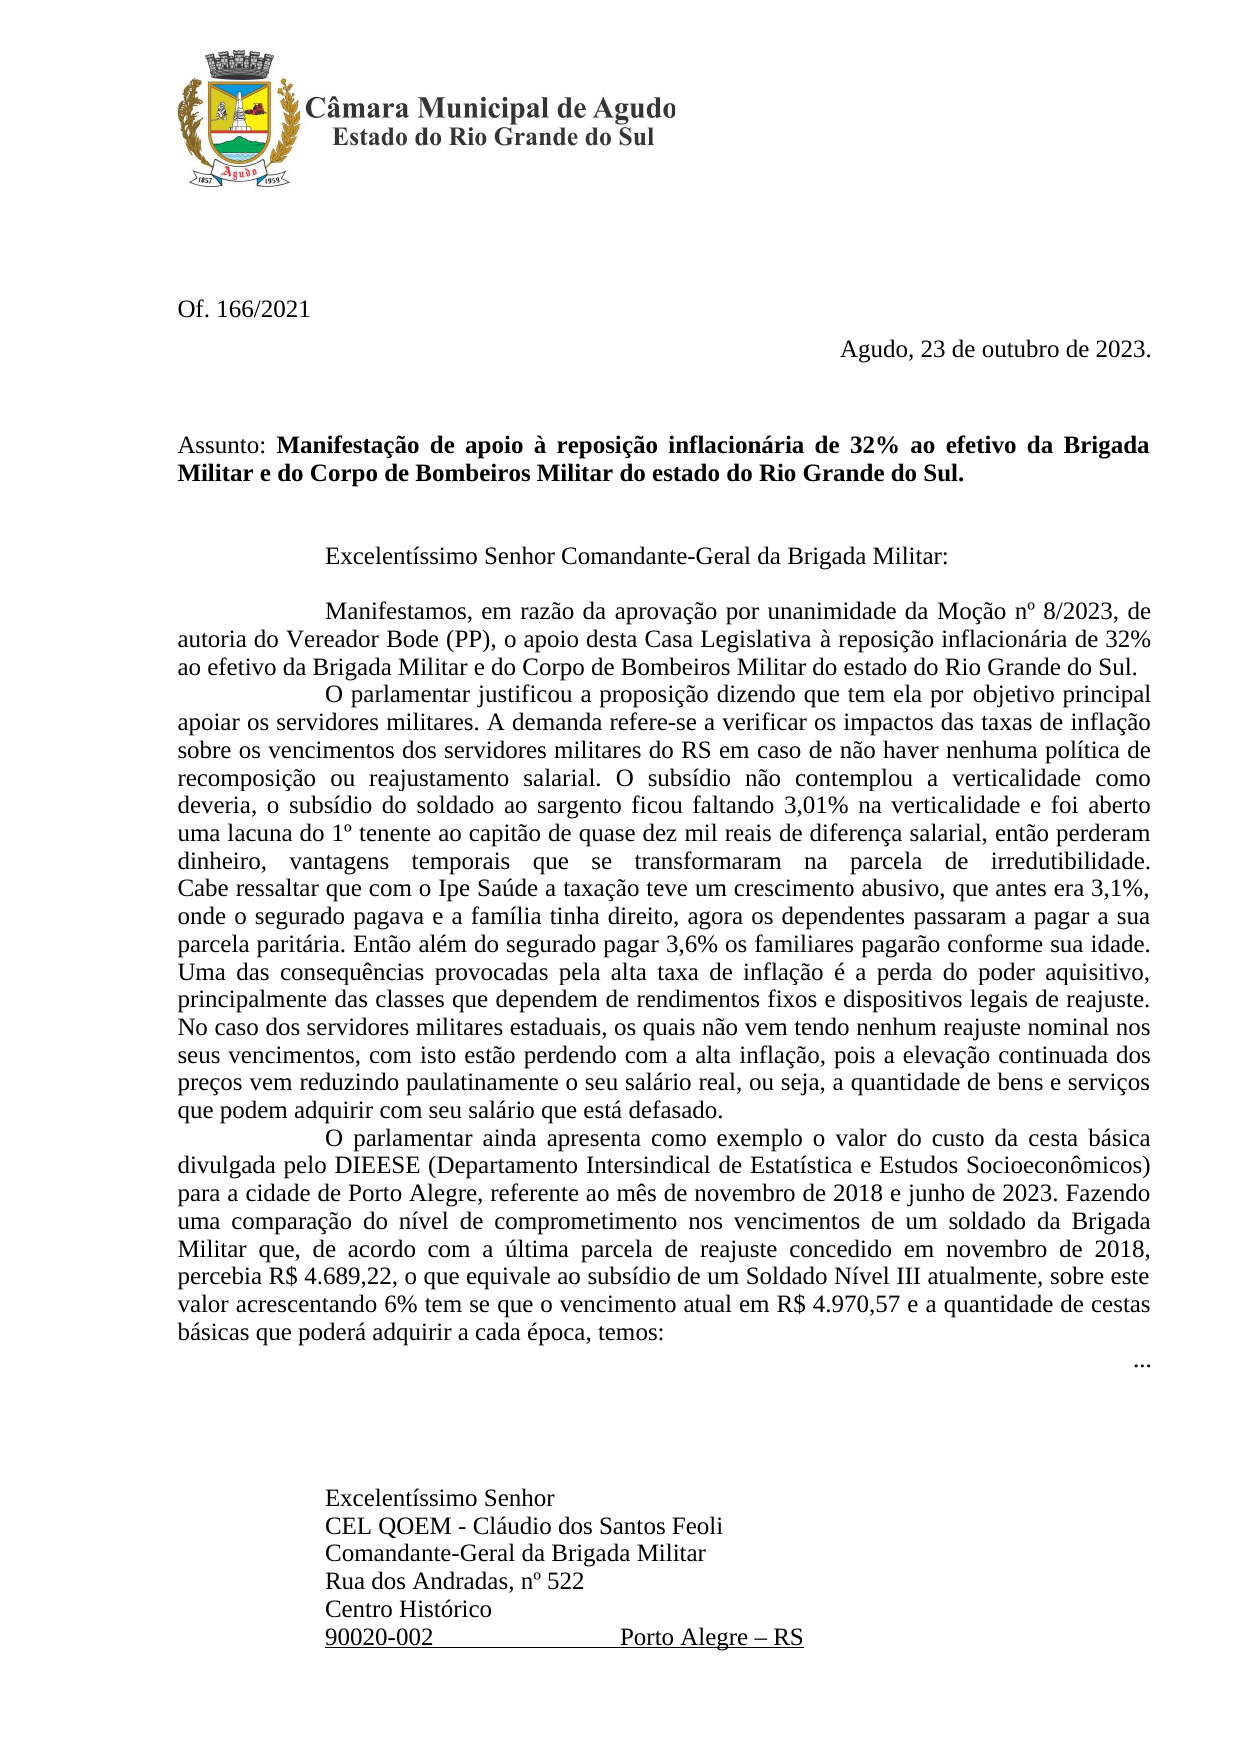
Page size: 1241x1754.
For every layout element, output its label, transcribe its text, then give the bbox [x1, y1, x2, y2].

text O parlamentar ainda apresenta como exemplo o valor do custo da cesta básica divulgada pelo DIEESE (Departamento Intersindical de Estatística e Estudos Socioeconômicos) para a cidade de Porto Alegre, referente ao mês de novembro de 2018 e junho de 2023. Fazendo uma comparação do nível de comprometimento nos vencimentos de um soldado da Brigada Militar que, de acordo com a última parcela de reajuste concedido em novembro de 2018, percebia R$ 4.689,22, o que equivale ao subsídio de um Soldado Nível III atualmente, sobre este valor acrescentando 6% tem se que o vencimento atual em R$ 4.970,57 e a quantidade de cestas básicas que poderá adquirir a cada época, temos: [177, 1124, 1152, 1346]
text Of. 166/2021 [177, 295, 1152, 323]
text Manifestamos, em razão da aprovação por unanimidade da Moção nº 8/2023, de autoria do Vereador Bode (PP), o apoio desta Casa Legislativa à reposição inflacionária de 32% ao efetivo da Brigada Militar e do Corpo de Bombeiros Militar do estado do Rio Grande do Sul. [177, 597, 1152, 681]
text O parlamentar justificou a proposição dizendo que tem ela por objetivo principal apoiar os servidores militares. A demanda refere-se a verificar os impactos das taxas de inflação sobre os vencimentos dos servidores militares do RS em caso de não haver nenhuma política de recomposição ou reajustamento salarial. O subsídio não contemplou a verticalidade como deveria, o subsídio do soldado ao sargento ficou faltando 3,01% na verticalidade e foi aberto uma lacuna do 1º tenente ao capitão de quase dez mil reais de diferença salarial, então perderam dinheiro, vantagens temporais que se transformaram na parcela de irredutibilidade. Cabe ressaltar que com o Ipe Saúde a taxação teve um crescimento abusivo, que antes era 3,1%, onde o segurado pagava e a família tinha direito, agora os dependentes passaram a pagar a sua parcela paritária. Então além do segurado pagar 3,6% os familiares pagarão conforme sua idade. Uma das consequências provocadas pela alta taxa de inflação é a perda do poder aquisitivo, principalmente das classes que dependem de rendimentos fixos e dispositivos legais de reajuste. No caso dos servidores militares estaduais, os quais não vem tendo nenhum reajuste nominal nos seus vencimentos, com isto estão perdendo com a alta inflação, pois a elevação continuada dos preços vem reduzindo paulatinamente o seu salário real, ou seja, a quantidade de bens e serviços que podem adquirir com seu salário que está defasado. [177, 681, 1152, 1124]
text Rua dos Andradas, nº 522 [325, 1567, 1152, 1595]
text Agudo, 23 de outubro de 2023. [177, 336, 1152, 363]
text Centro Histórico [325, 1595, 1152, 1623]
text 90020-002 Porto Alegre – RS [177, 1623, 1152, 1650]
text ... [177, 1346, 1152, 1373]
text CEL QOEM - Cláudio dos Santos Feoli [325, 1512, 1152, 1539]
text Assunto: Manifestação de apoio à reposição inflacionária de 32% ao efetivo da Brigada Militar e do Corpo de Bombeiros Militar do estado do Rio Grande do Sul. [177, 431, 1152, 487]
text Excelentíssimo Senhor Comandante-Geral da Brigada Militar: [177, 542, 1152, 570]
text Excelentíssimo Senhor [325, 1484, 1152, 1512]
picture [177, 50, 676, 187]
text Comandante-Geral da Brigada Militar [177, 1539, 1152, 1567]
